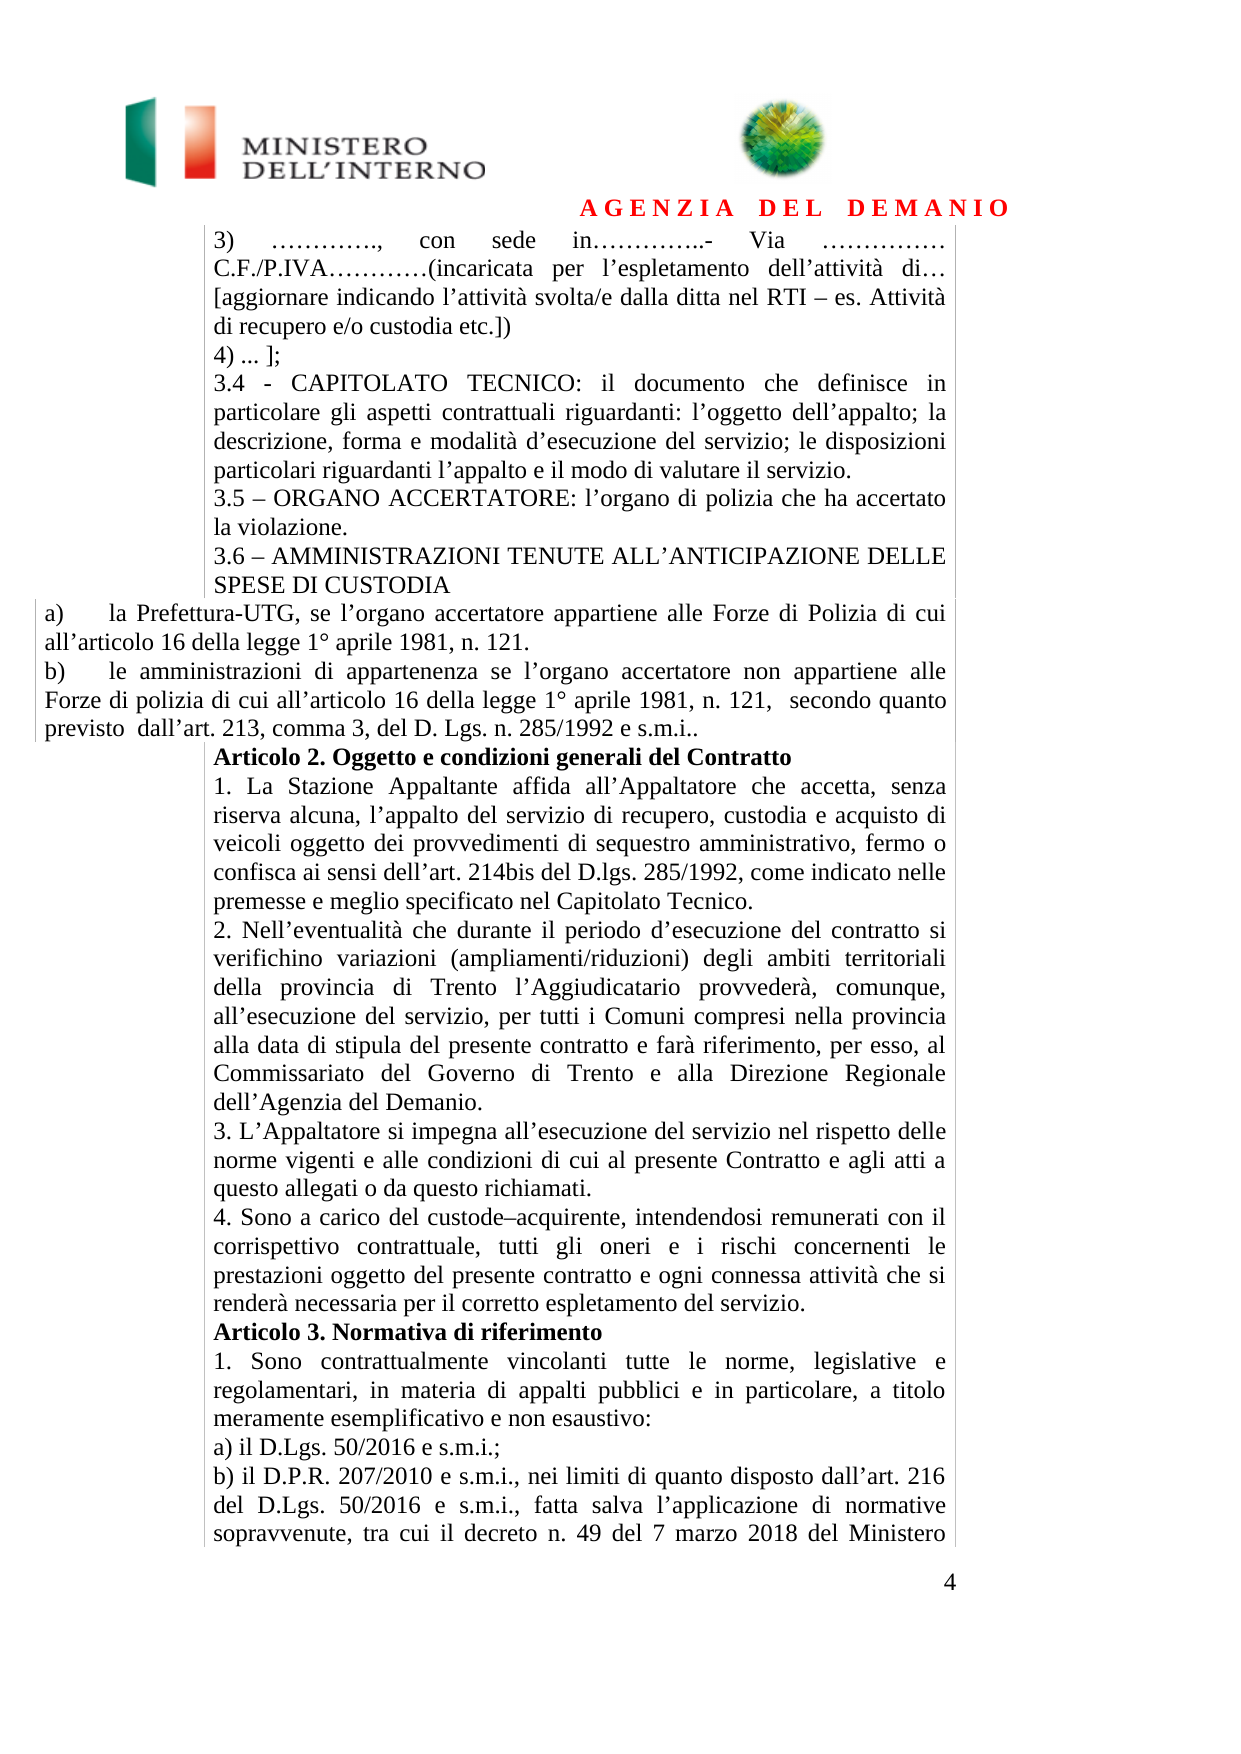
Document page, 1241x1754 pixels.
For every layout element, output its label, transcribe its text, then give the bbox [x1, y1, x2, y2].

text b) il D.P.R. 207/2010 e s.m.i., nei limiti di quanto disposto dall’art. 216 del D.Lgs. 50/2016 e s.m.i., fatta salva l’applicazione di normative sopravvenute, tra cui il decreto n. 49 del 7 marzo 2018 del Ministero [205, 1461, 955, 1547]
text 3.5 – ORGANO ACCERTATORE: l’organo di polizia che ha accertato la violazione. [205, 483, 955, 541]
text 2. Nell’eventualità che durante il periodo d’esecuzione del contratto si verifichino variazioni (ampliamenti/riduzioni) degli ambiti territoriali della provincia di Trento l’Aggiudicatario provvederà, comunque, all’esecuzione del servizio, per tutti i Comuni compresi nella provincia alla data di stipula del presente contratto e farà riferimento, per esso, al Commissariato del Governo di Trento e alla Direzione Regionale dell’Agenzia del Demanio. [205, 915, 955, 1116]
text 4) ... ]; [205, 340, 955, 368]
text 3) …………., con sede in…………..- Via …………… C.F./P.IVA…………(incaricata per l’espletamento dell’attività di…[aggiornare indicando l’attività svolta/e dalla ditta nel RTI – es. Attività di recupero e/o custodia etc.]) [205, 225, 955, 340]
text 4. Sono a carico del custode–acquirente, intendendosi remunerati con il corrispettivo contrattuale, tutti gli oneri e i rischi concernenti le prestazioni oggetto del presente contratto e ogni connessa attività che si renderà necessaria per il corretto espletamento del servizio. [205, 1202, 955, 1317]
text 1. Sono contrattualmente vincolanti tutte le norme, legislative e regolamentari, in materia di appalti pubblici e in particolare, a titolo meramente esemplificativo e non esaustivo: [205, 1346, 955, 1432]
text Articolo 3. Normativa di riferimento [205, 1317, 955, 1346]
text 3. L’Appaltatore si impegna all’esecuzione del servizio nel rispetto delle norme vigenti e alle condizioni di cui al presente Contratto e agli atti a questo allegati o da questo richiamati. [205, 1116, 955, 1202]
text 1. La Stazione Appaltante affida all’Appaltatore che accetta, senza riserva alcuna, l’appalto del servizio di recupero, custodia e acquisto di veicoli oggetto dei provvedimenti di sequestro amministrativo, fermo o confisca ai sensi dell’art. 214bis del D.lgs. 285/1992, come indicato nelle premesse e meglio specificato nel Capitolato Tecnico. [205, 771, 955, 915]
list la Prefettura-UTG, se l’organo accertatore appartiene alle Forze di Polizia di cui all’articolo 16 della legge 1° aprile 1981, n. 121. [35, 598, 955, 656]
list le amministrazioni di appartenenza se l’organo accertatore non appartiene alle Forze di polizia di cui all’articolo 16 della legge 1° aprile 1981, n. 121, secondo quanto previsto dall’art. 213, comma 3, del D. Lgs. n. 285/1992 e s.m.i.. [36, 656, 955, 742]
text 3.4 - CAPITOLATO TECNICO: il documento che definisce in particolare gli aspetti contrattuali riguardanti: l’oggetto dell’appalto; la descrizione, forma e modalità d’esecuzione del servizio; le disposizioni particolari riguardanti l’appalto e il modo di valutare il servizio. [205, 368, 955, 483]
text Articolo 2. Oggetto e condizioni generali del Contratto [205, 742, 955, 771]
text 3.6 – AMMINISTRAZIONI TENUTE ALL’ANTICIPAZIONE DELLE SPESE DI CUSTODIA [205, 541, 955, 598]
text a) il D.Lgs. 50/2016 e s.m.i.; [205, 1432, 955, 1461]
